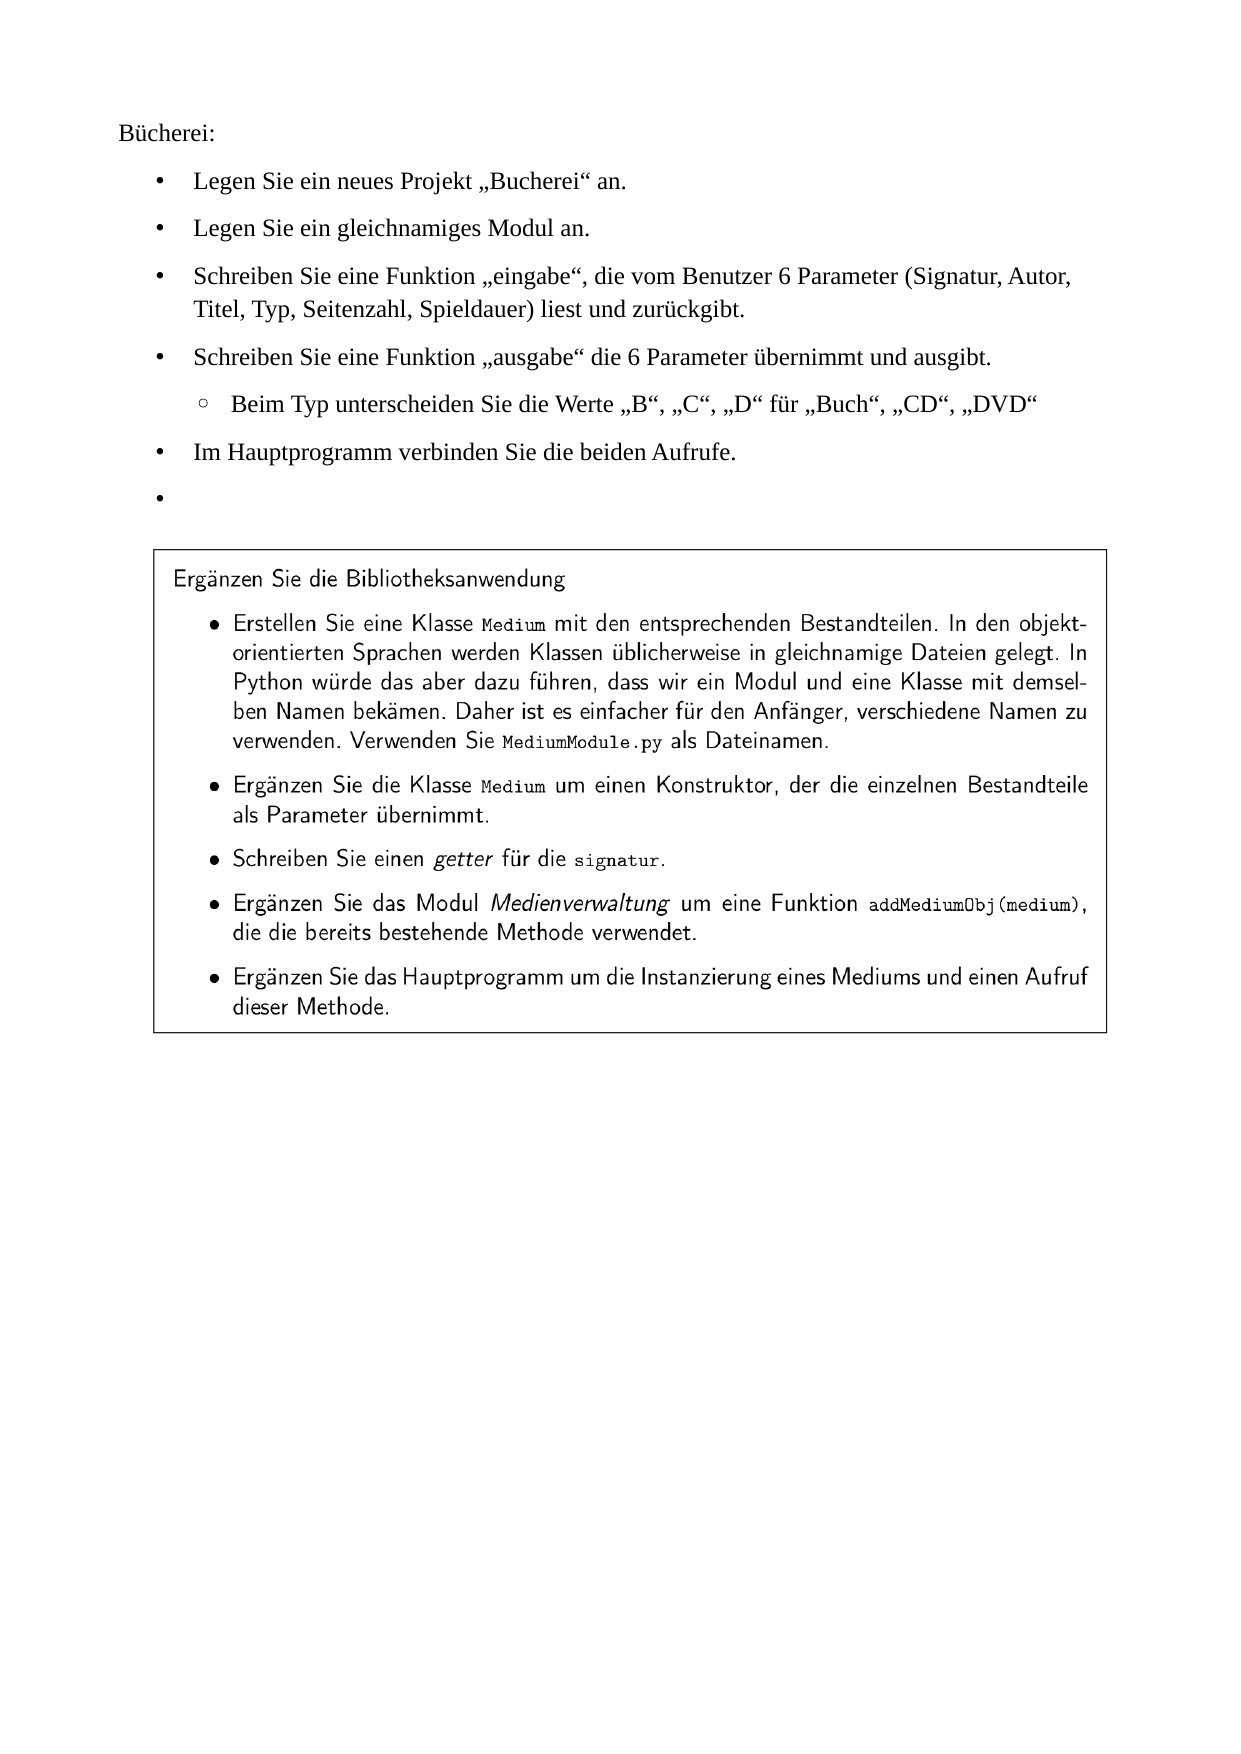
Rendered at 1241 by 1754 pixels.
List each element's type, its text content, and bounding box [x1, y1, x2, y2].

list Im Hauptprogramm verbinden Sie die beiden Aufrufe. [156, 437, 1122, 466]
list Legen Sie ein gleichnamiges Modul an. [156, 213, 1122, 242]
text Bücherei: [118, 118, 1122, 147]
list Legen Sie ein neues Projekt „Bucherei“ an. [156, 166, 1122, 194]
list Beim Typ unterscheiden Sie die Werte „B“, „C“, „D“ für „Buch“, „CD“, „DVD“ [193, 389, 1122, 418]
list Schreiben Sie eine Funktion „ausgabe“ die 6 Parameter übernimmt und ausgibt. [156, 342, 1122, 370]
picture [118, 532, 1123, 1047]
list Schreiben Sie eine Funktion „eingabe“, die vom Benutzer 6 Parameter (Signatur, Autor, Titel, Typ, Seitenzahl, Spieldauer) liest und zurückgibt. [156, 261, 1122, 323]
